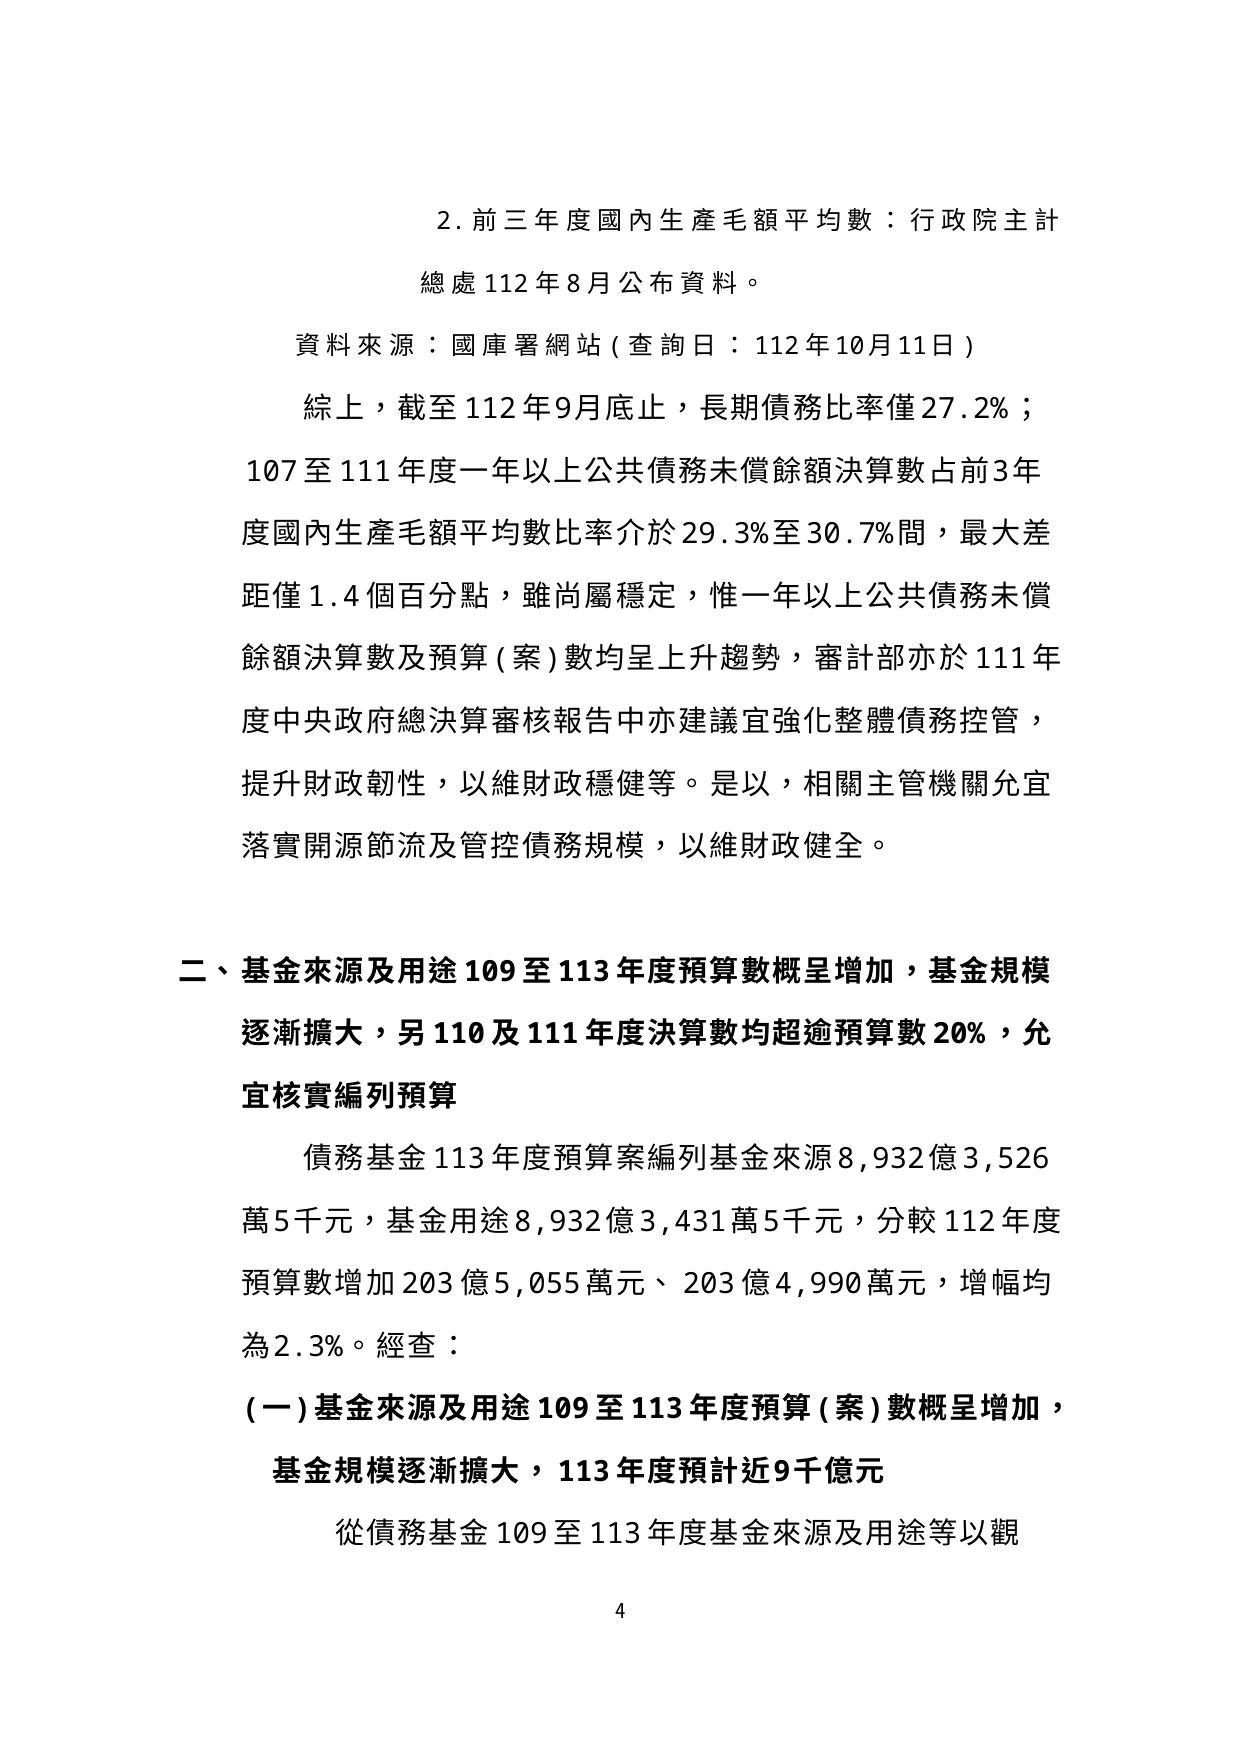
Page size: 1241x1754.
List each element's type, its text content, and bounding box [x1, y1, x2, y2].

text 資料來源：國庫署網站(查詢日：112年10月11日) [177, 302, 1063, 365]
text 2.前三年度國內生產毛額平均數：行政院主計總處112年8月公布資料。 [177, 177, 1063, 302]
text 從債務基金109至113年度基金來源及用途等以觀(詳表1)，基金來源預算(案)數自109年度之7,774億4,564萬5千元，逐年上升至113年度之8,932億3,526萬5千元，5年間增加1,157億8,962萬元，增幅14.9%。同期間基金用途預算(案)數自109年度之7,774億4,486萬8千元，逐年上升至113年度之8,932億3,431萬5千元，5年間增加1,157億8,944萬7千元，增幅14.9%；基金規模逐漸擴大。 [266, 1490, 1063, 1552]
text 債務基金113年度預算案編列基金來源8,932億3,526萬5千元，基金用途8,932億3,431萬5千元，分較112年度預算數增加203億5,055萬元、203億4,990萬元，增幅均為2.3%。經查： [236, 1115, 1063, 1365]
text (一)基金來源及用途109至113年度預算(案)數概呈增加，基金規模逐漸擴大，113年度預計近9千億元 [236, 1365, 1063, 1490]
text 二、基金來源及用途109至113年度預算數概呈增加，基金規模逐漸擴大，另110及111年度決算數均超逾預算數20%，允宜核實編列預算 [177, 927, 1063, 1115]
text 綜上，截至112年9月底止，長期債務比率僅27.2%；107至111年度一年以上公共債務未償餘額決算數占前3年度國內生產毛額平均數比率介於29.3%至30.7%間，最大差距僅1.4個百分點，雖尚屬穩定，惟一年以上公共債務未償餘額決算數及預算(案)數均呈上升趨勢，審計部亦於111年度中央政府總決算審核報告中亦建議宜強化整體債務控管，提升財政韌性，以維財政穩健等。是以，相關主管機關允宜落實開源節流及管控債務規模，以維財政健全。 [236, 365, 1063, 865]
